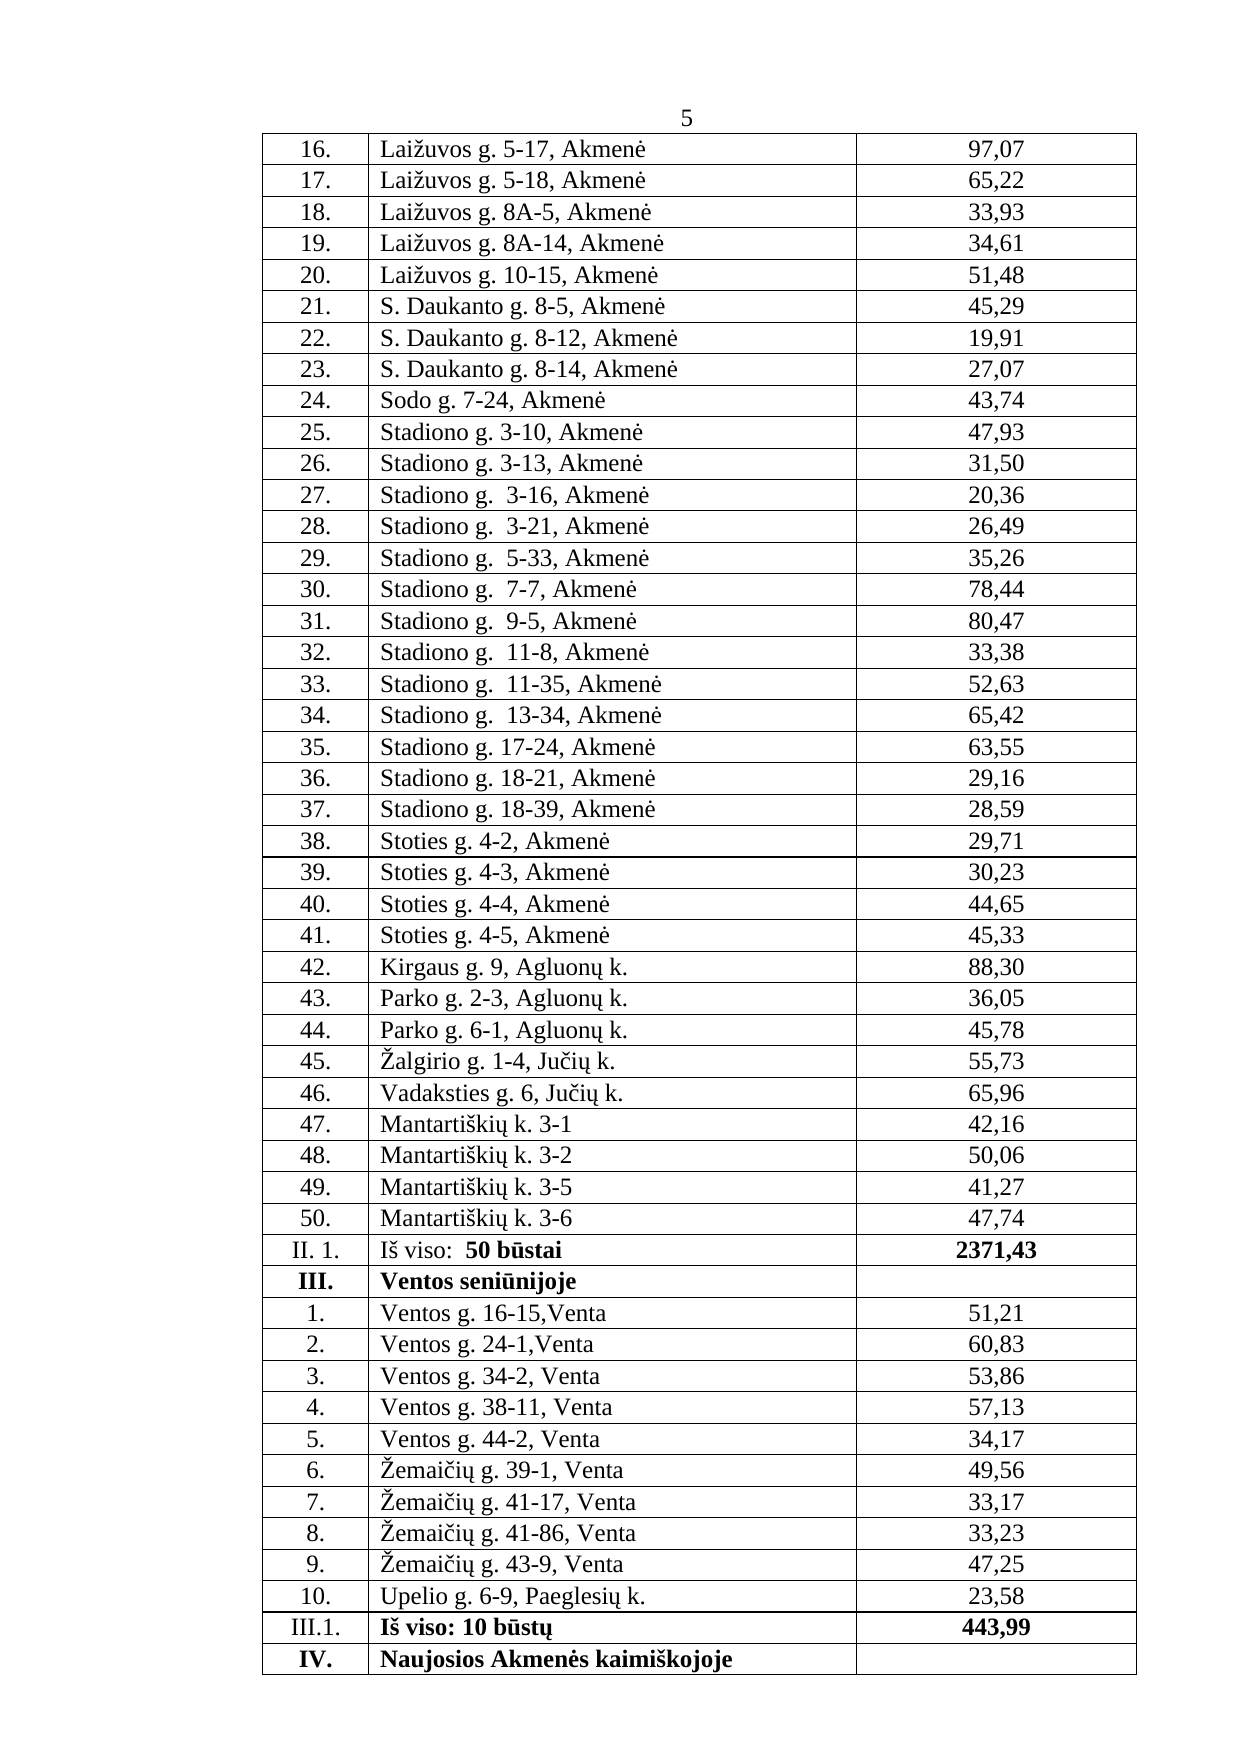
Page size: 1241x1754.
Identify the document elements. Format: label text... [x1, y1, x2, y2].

table_cell Iš viso: 50 būstai [369, 1235, 856, 1265]
table_cell 30. [263, 574, 368, 605]
table_cell 25. [263, 417, 368, 447]
table_cell Upelio g. 6-9, Paeglesių k. [369, 1581, 856, 1611]
table_cell Stoties g. 4-5, Akmenė [369, 920, 856, 951]
table_cell 9. [263, 1550, 368, 1580]
table_cell 29,16 [857, 763, 1136, 793]
table_cell Žalgirio g. 1-4, Jučių k. [369, 1046, 856, 1077]
table_cell S. Daukanto g. 8-14, Akmenė [369, 354, 856, 384]
table_cell Iš viso: 10 būstų [369, 1613, 856, 1643]
table_cell 42,16 [857, 1109, 1136, 1139]
table_cell S. Daukanto g. 8-12, Akmenė [369, 323, 856, 353]
table_cell Stadiono g. 3-10, Akmenė [369, 417, 856, 447]
table_cell 41,27 [857, 1172, 1136, 1202]
table_cell 60,83 [857, 1329, 1136, 1360]
table_cell 49. [263, 1172, 368, 1202]
table_cell Stadiono g. 5-33, Akmenė [369, 543, 856, 573]
table_cell 39. [263, 858, 368, 888]
table_cell II. 1. [263, 1235, 368, 1265]
table_cell 16. [263, 134, 368, 164]
table_cell Laižuvos g. 10-15, Akmenė [369, 260, 856, 290]
table_cell Stoties g. 4-2, Akmenė [369, 826, 856, 856]
table_cell 78,44 [857, 574, 1136, 605]
table_cell 31,50 [857, 449, 1136, 479]
table_cell Kirgaus g. 9, Agluonų k. [369, 952, 856, 982]
table_cell 33,17 [857, 1487, 1136, 1517]
table_cell 45,78 [857, 1015, 1136, 1045]
table_cell 10. [263, 1581, 368, 1611]
table_cell 26. [263, 449, 368, 479]
table_cell Sodo g. 7-24, Akmenė [369, 386, 856, 416]
table_cell Žemaičių g. 41-17, Venta [369, 1487, 856, 1517]
table_cell Mantartiškių k. 3-1 [369, 1109, 856, 1139]
table_cell 7. [263, 1487, 368, 1517]
table_cell Laižuvos g. 8A-14, Akmenė [369, 228, 856, 259]
table_cell Stadiono g. 9-5, Akmenė [369, 606, 856, 636]
table_cell 6. [263, 1455, 368, 1486]
table_cell 34,61 [857, 228, 1136, 259]
table_cell 44. [263, 1015, 368, 1045]
table_cell 51,21 [857, 1298, 1136, 1328]
table_cell 48. [263, 1141, 368, 1171]
table_cell Stadiono g. 11-8, Akmenė [369, 637, 856, 668]
table_cell 33. [263, 669, 368, 699]
table_cell 40. [263, 889, 368, 919]
table_cell 52,63 [857, 669, 1136, 699]
table_cell 45,29 [857, 291, 1136, 322]
table_cell III. [263, 1266, 368, 1297]
table_cell Stadiono g. 18-39, Akmenė [369, 795, 856, 825]
table_cell 19. [263, 228, 368, 259]
table_cell Stadiono g. 17-24, Akmenė [369, 732, 856, 762]
table_cell 35,26 [857, 543, 1136, 573]
table_cell IV. [263, 1644, 368, 1674]
table_cell 27,07 [857, 354, 1136, 384]
table_cell 50,06 [857, 1141, 1136, 1171]
table_cell 33,38 [857, 637, 1136, 668]
table_cell 42. [263, 952, 368, 982]
table_cell Stadiono g. 11-35, Akmenė [369, 669, 856, 699]
table_cell 8. [263, 1518, 368, 1548]
table_cell 65,96 [857, 1078, 1136, 1108]
table_cell 18. [263, 197, 368, 227]
table_cell 97,07 [857, 134, 1136, 164]
table_cell 63,55 [857, 732, 1136, 762]
table_cell Žemaičių g. 39-1, Venta [369, 1455, 856, 1486]
table_cell 35. [263, 732, 368, 762]
table_cell 43. [263, 983, 368, 1014]
table_cell 27. [263, 480, 368, 510]
table_cell 47,74 [857, 1204, 1136, 1234]
table_cell 47,25 [857, 1550, 1136, 1580]
table_cell 29. [263, 543, 368, 573]
table_cell 1. [263, 1298, 368, 1328]
table_cell 43,74 [857, 386, 1136, 416]
table_cell 23. [263, 354, 368, 384]
table_cell 53,86 [857, 1361, 1136, 1391]
table_cell 22. [263, 323, 368, 353]
table_cell 4. [263, 1392, 368, 1423]
table_cell 28,59 [857, 795, 1136, 825]
table_cell 41. [263, 920, 368, 951]
table_cell 34. [263, 700, 368, 731]
table_cell 38. [263, 826, 368, 856]
table_cell Ventos g. 44-2, Venta [369, 1424, 856, 1454]
table_cell Ventos g. 34-2, Venta [369, 1361, 856, 1391]
table_cell 19,91 [857, 323, 1136, 353]
table_cell 24. [263, 386, 368, 416]
table_cell 47. [263, 1109, 368, 1139]
table_cell Stadiono g. 3-21, Akmenė [369, 511, 856, 542]
table_cell [857, 1266, 1136, 1297]
table_cell Parko g. 6-1, Agluonų k. [369, 1015, 856, 1045]
table_cell 51,48 [857, 260, 1136, 290]
table_cell Stadiono g. 7-7, Akmenė [369, 574, 856, 605]
table_cell Stadiono g. 3-16, Akmenė [369, 480, 856, 510]
table_cell 34,17 [857, 1424, 1136, 1454]
table_cell 36,05 [857, 983, 1136, 1014]
table_cell 57,13 [857, 1392, 1136, 1423]
table_cell S. Daukanto g. 8-5, Akmenė [369, 291, 856, 322]
table_cell 29,71 [857, 826, 1136, 856]
table_cell 65,22 [857, 165, 1136, 196]
table_cell Stoties g. 4-3, Akmenė [369, 858, 856, 888]
table_cell 49,56 [857, 1455, 1136, 1486]
table_cell Mantartiškių k. 3-5 [369, 1172, 856, 1202]
table_cell 30,23 [857, 858, 1136, 888]
table_cell Ventos g. 24-1,Venta [369, 1329, 856, 1360]
table_cell 5. [263, 1424, 368, 1454]
table_cell 45. [263, 1046, 368, 1077]
table_cell Vadaksties g. 6, Jučių k. [369, 1078, 856, 1108]
table_cell Ventos g. 38-11, Venta [369, 1392, 856, 1423]
table_cell 55,73 [857, 1046, 1136, 1077]
table_cell Stadiono g. 3-13, Akmenė [369, 449, 856, 479]
table_cell 3. [263, 1361, 368, 1391]
table_cell 50. [263, 1204, 368, 1234]
table_cell 443,99 [857, 1613, 1136, 1643]
table_cell 2. [263, 1329, 368, 1360]
table_cell 20. [263, 260, 368, 290]
table_cell 44,65 [857, 889, 1136, 919]
table_cell 26,49 [857, 511, 1136, 542]
table_cell Mantartiškių k. 3-6 [369, 1204, 856, 1234]
table_cell Stadiono g. 13-34, Akmenė [369, 700, 856, 731]
table_cell Ventos seniūnijoje [369, 1266, 856, 1297]
table_cell 37. [263, 795, 368, 825]
table_cell 31. [263, 606, 368, 636]
table_cell Stoties g. 4-4, Akmenė [369, 889, 856, 919]
table_cell Mantartiškių k. 3-2 [369, 1141, 856, 1171]
table_cell Laižuvos g. 5-17, Akmenė [369, 134, 856, 164]
table_cell 28. [263, 511, 368, 542]
table_cell Ventos g. 16-15,Venta [369, 1298, 856, 1328]
table_cell [857, 1644, 1136, 1674]
table_cell Laižuvos g. 5-18, Akmenė [369, 165, 856, 196]
table_cell Parko g. 2-3, Agluonų k. [369, 983, 856, 1014]
table_cell Stadiono g. 18-21, Akmenė [369, 763, 856, 793]
table_cell Žemaičių g. 41-86, Venta [369, 1518, 856, 1548]
table_cell Naujosios Akmenės kaimiškojoje [369, 1644, 856, 1674]
table_cell 2371,43 [857, 1235, 1136, 1265]
table_cell 17. [263, 165, 368, 196]
table_cell 88,30 [857, 952, 1136, 982]
table_cell III.1. [263, 1613, 368, 1643]
table_cell 23,58 [857, 1581, 1136, 1611]
table_cell 46. [263, 1078, 368, 1108]
table_cell 21. [263, 291, 368, 322]
table_cell 80,47 [857, 606, 1136, 636]
table_cell 33,93 [857, 197, 1136, 227]
table_cell 47,93 [857, 417, 1136, 447]
table_cell Laižuvos g. 8A-5, Akmenė [369, 197, 856, 227]
table_cell 20,36 [857, 480, 1136, 510]
table_cell 33,23 [857, 1518, 1136, 1548]
table_cell 45,33 [857, 920, 1136, 951]
table_cell 32. [263, 637, 368, 668]
table_cell Žemaičių g. 43-9, Venta [369, 1550, 856, 1580]
table_cell 65,42 [857, 700, 1136, 731]
table_cell 36. [263, 763, 368, 793]
